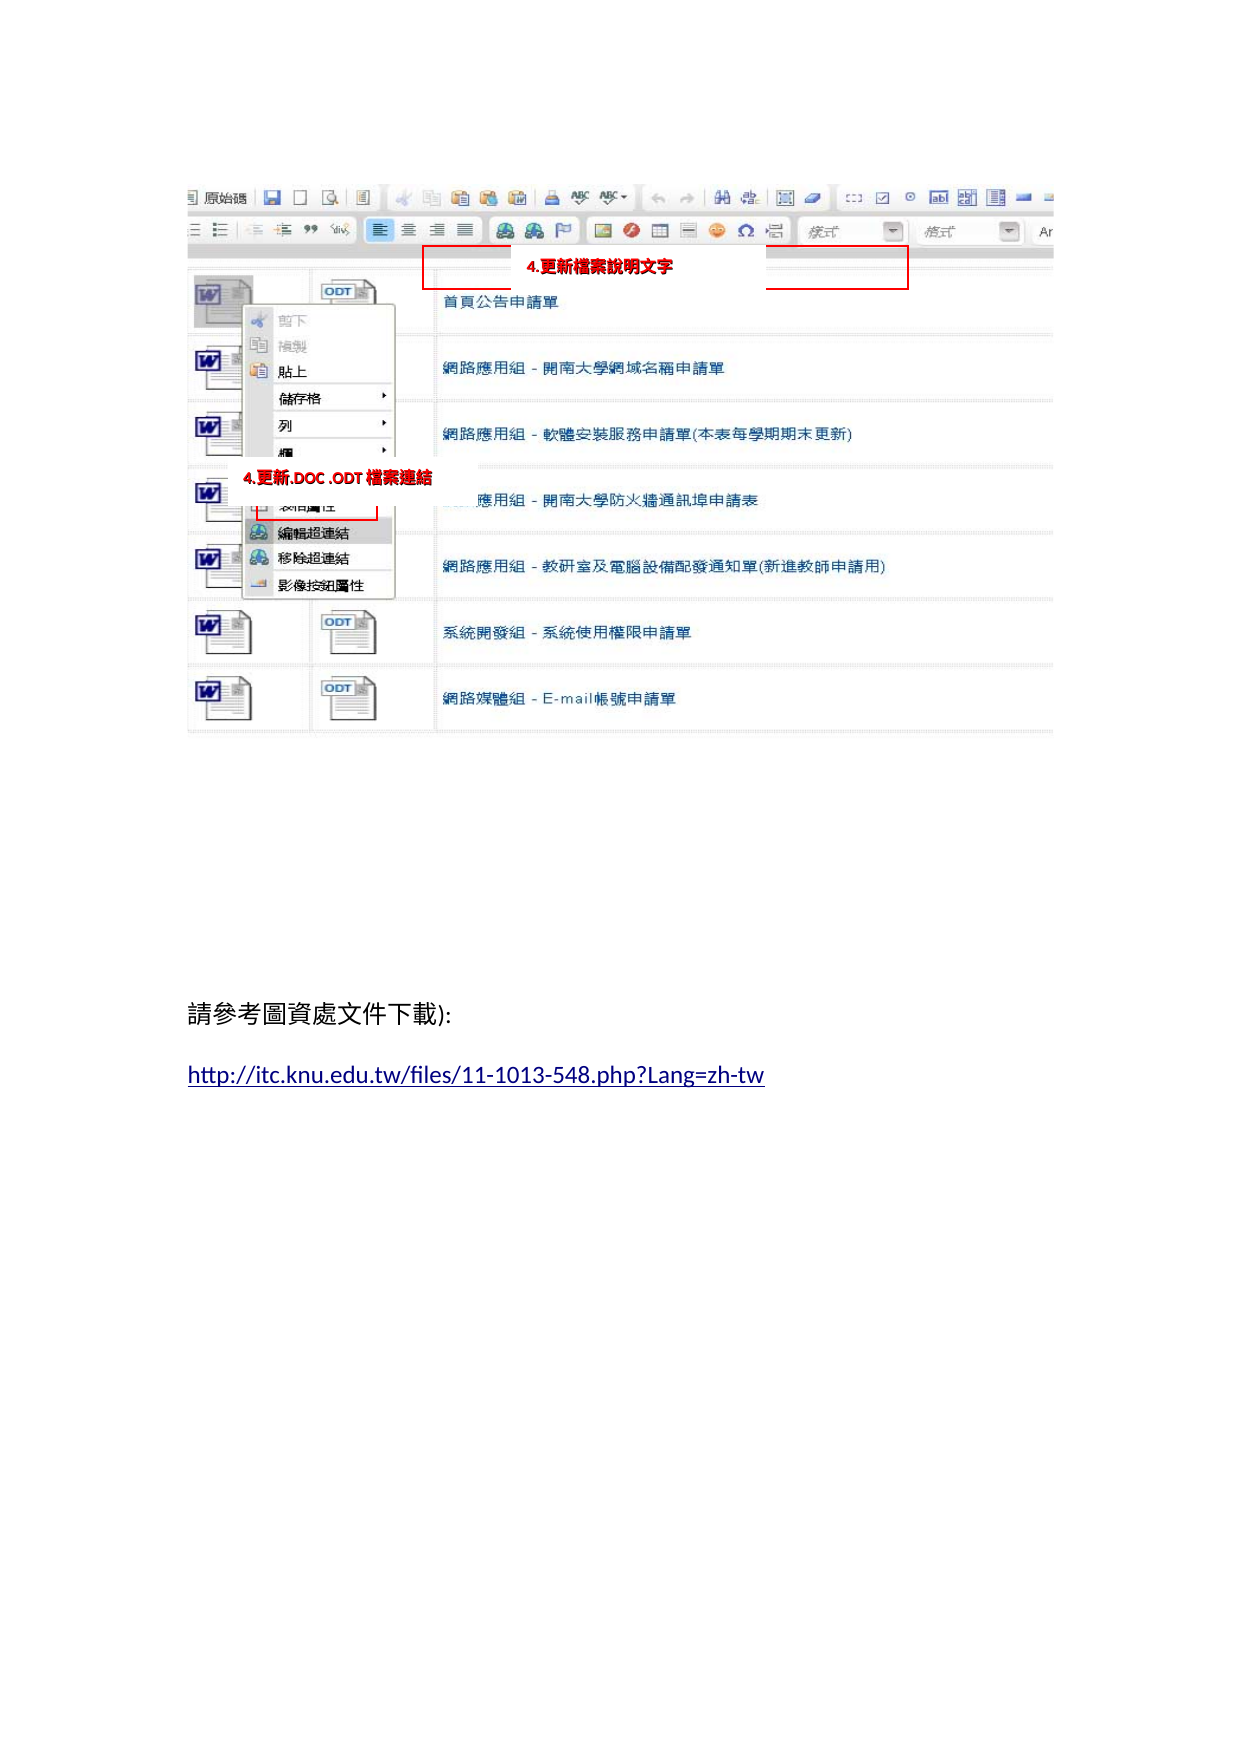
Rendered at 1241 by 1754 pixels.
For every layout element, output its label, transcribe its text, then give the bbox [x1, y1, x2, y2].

text 4.更新.DOC .ODT檔案連結 [243, 464, 463, 488]
text 4.更新檔案說明文字 [526, 253, 751, 277]
text 請參考圖資處文件下載): http://itc.knu.edu.tw/files/11-1013-548.php?Lang=zh-tw [187, 971, 1053, 1096]
